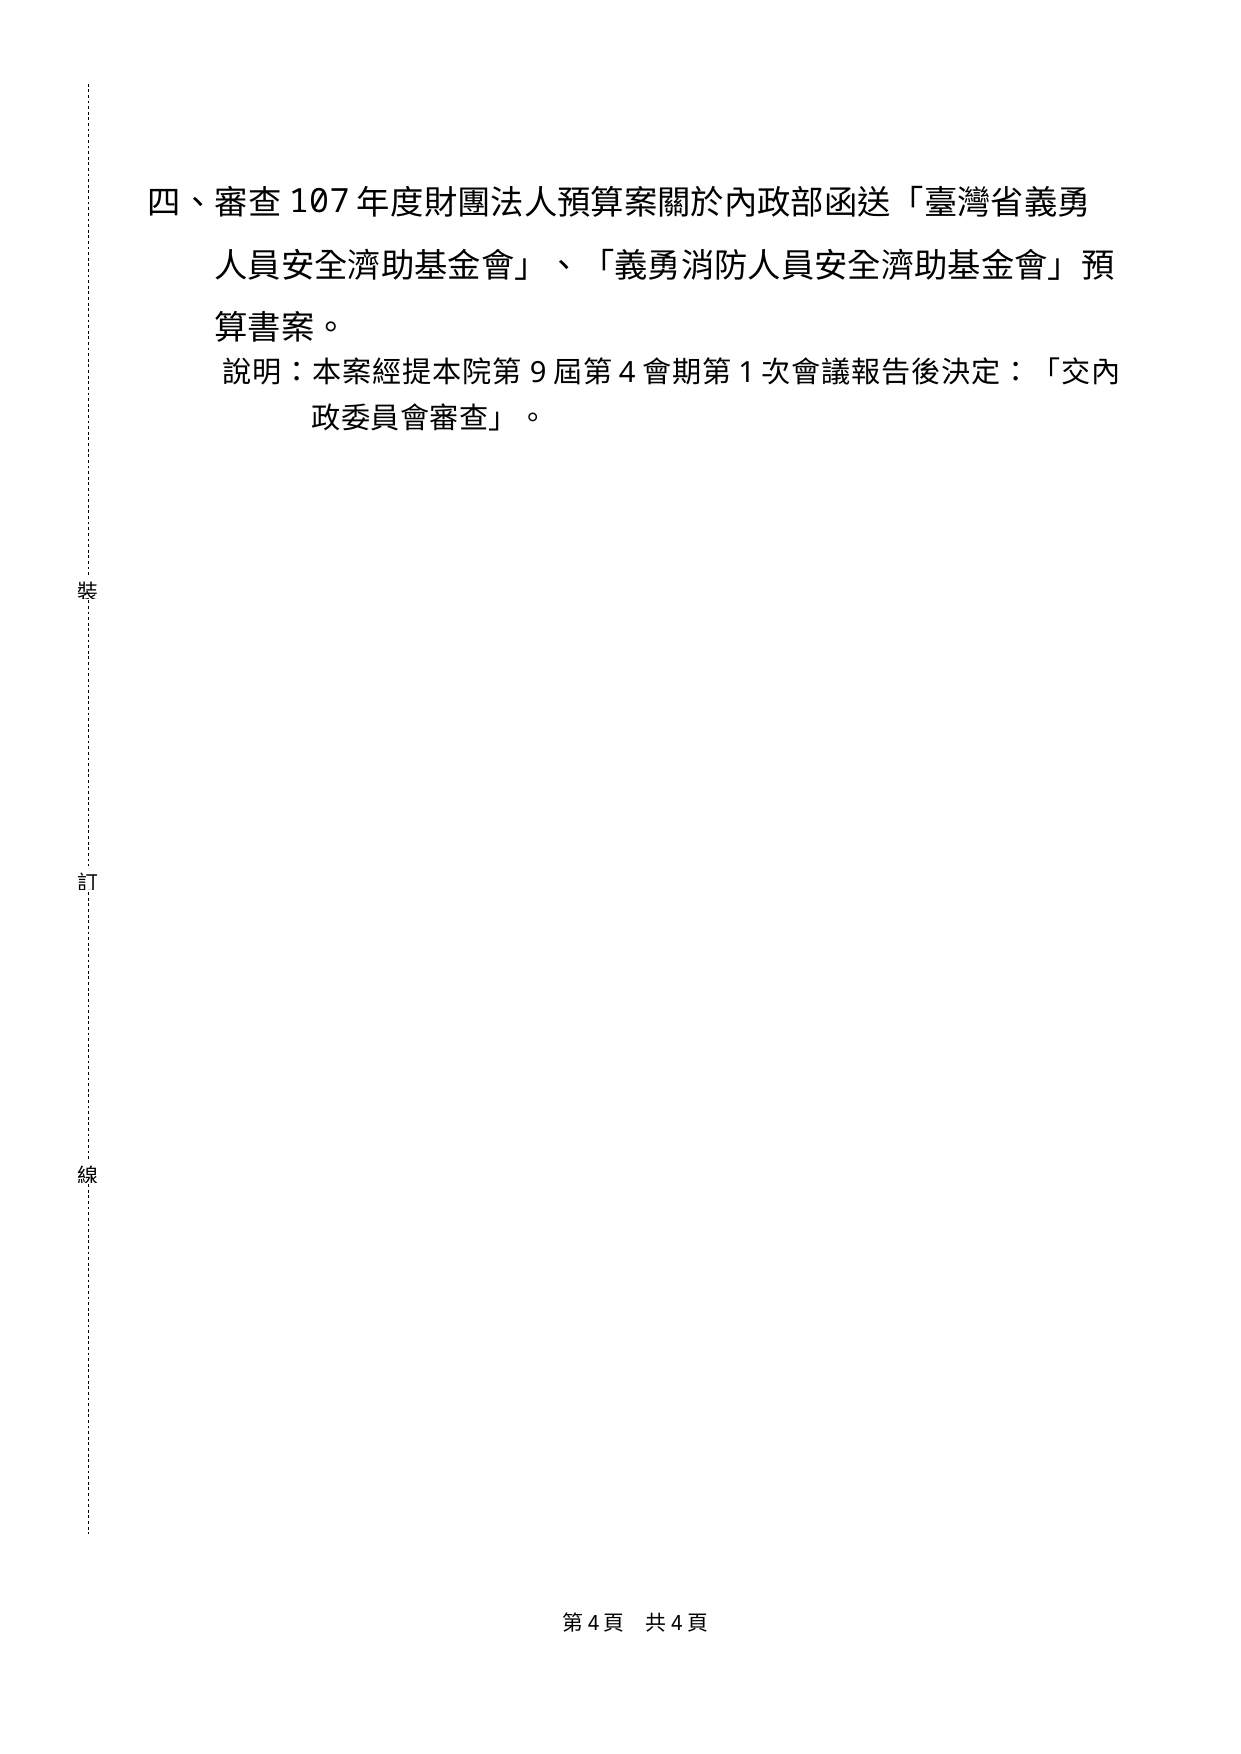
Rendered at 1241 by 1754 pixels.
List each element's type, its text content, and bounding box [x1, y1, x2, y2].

text 四、審查107年度財團法人預算案關於內政部函送「臺灣省義勇人員安全濟助基金會」、「義勇消防人員安全濟助基金會」預算書案。 [148, 158, 1122, 346]
text 說明：本案經提本院第9屆第4會期第1次會議報告後決定：「交內政委員會審查」。 [223, 346, 1122, 437]
